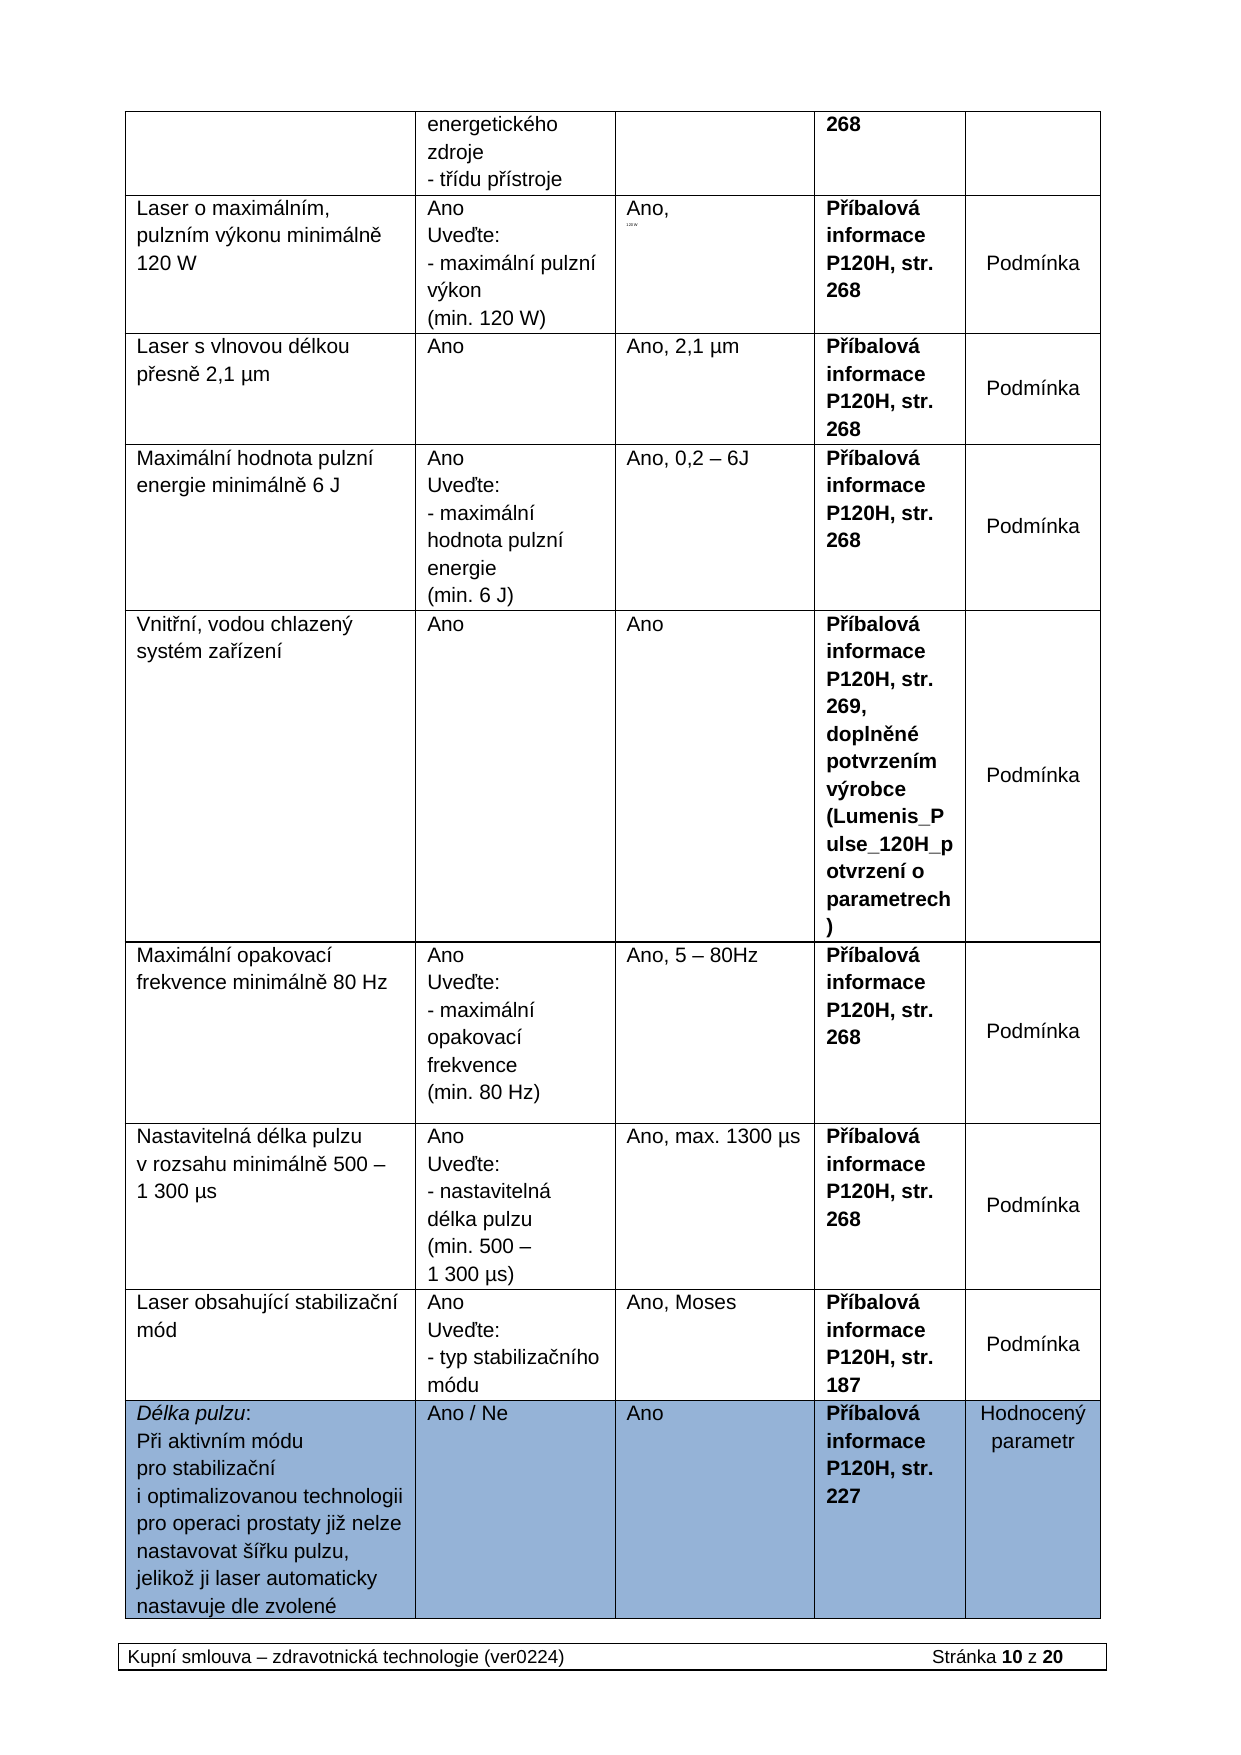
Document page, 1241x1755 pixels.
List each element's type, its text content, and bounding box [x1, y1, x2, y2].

table_cell Podmínka [966, 943, 1100, 1123]
table_cell Nastavitelná délka pulzu v rozsahu minimálně 500 – 1 300 µs [126, 1124, 415, 1289]
table_cell energetického zdroje - třídu přístroje [416, 112, 615, 195]
table_cell Ano, 5 – 80Hz [616, 943, 814, 1123]
table_cell Ano Uveďte: - maximální pulzní výkon (min. 120 W) [416, 196, 615, 333]
table_cell Podmínka [966, 1290, 1100, 1400]
table_cell Maximální opakovací frekvence minimálně 80 Hz [126, 943, 415, 1123]
table_cell Ano, 2,1 µm [616, 334, 814, 444]
table_cell Ano [416, 334, 615, 444]
table_cell Délka pulzu: Při aktivním módu pro stabilizační i optimalizovanou technologii pro operaci prostaty již nelze nastavovat šířku pulzu, jelikož ji laser automaticky nastavuje dle zvolené [126, 1401, 415, 1618]
table_cell Ano [616, 1401, 814, 1618]
table_cell Příbalová informace P120H, str. 269, doplněné potvrzením výrobce (Lumenis_Pulse_120H_potvrzení o parametrech) [815, 611, 965, 941]
table_cell Laser obsahující stabilizační mód [126, 1290, 415, 1400]
table_cell Podmínka [966, 1124, 1100, 1289]
table_cell Ano Uveďte: - maximální hodnota pulzní energie (min. 6 J) [416, 445, 615, 610]
table_cell Ano, [616, 196, 814, 333]
table_cell Příbalová informace P120H, str. 187 [815, 1290, 965, 1400]
table_cell [126, 112, 415, 195]
table_cell 268 [815, 112, 965, 195]
table_cell Ano [616, 611, 814, 941]
table_cell Podmínka [966, 445, 1100, 610]
table_cell Podmínka [966, 611, 1100, 941]
table_cell Vnitřní, vodou chlazený systém zařízení [126, 611, 415, 941]
table_cell Příbalová informace P120H, str. 268 [815, 943, 965, 1123]
table_cell Laser s vlnovou délkou přesně 2,1 µm [126, 334, 415, 444]
table_cell Ano, max. 1300 µs [616, 1124, 814, 1289]
table_cell Hodnocený parametr [966, 1401, 1100, 1618]
table_cell Příbalová informace P120H, str. 268 [815, 334, 965, 444]
table_cell Příbalová informace P120H, str. 268 [815, 196, 965, 333]
table_cell Ano [416, 611, 615, 941]
table_cell [966, 112, 1100, 195]
table_cell Ano, 0,2 – 6J [616, 445, 814, 610]
table_cell Příbalová informace P120H, str. 227 [815, 1401, 965, 1618]
table_cell Laser o maximálním, pulzním výkonu minimálně 120 W [126, 196, 415, 333]
table_cell [616, 112, 814, 195]
table_cell Maximální hodnota pulzní energie minimálně 6 J [126, 445, 415, 610]
table_cell Ano / Ne [416, 1401, 615, 1618]
table_cell Ano Uveďte: - nastavitelná délka pulzu (min. 500 – 1 300 µs) [416, 1124, 615, 1289]
table_cell Podmínka [966, 196, 1100, 333]
table_cell Podmínka [966, 334, 1100, 444]
table_cell Ano Uveďte: - typ stabilizačního módu [416, 1290, 615, 1400]
table_cell Příbalová informace P120H, str. 268 [815, 445, 965, 610]
table_cell Ano Uveďte: - maximální opakovací frekvence (min. 80 Hz) [416, 943, 615, 1123]
table_cell Příbalová informace P120H, str. 268 [815, 1124, 965, 1289]
table_cell Ano, Moses [616, 1290, 814, 1400]
